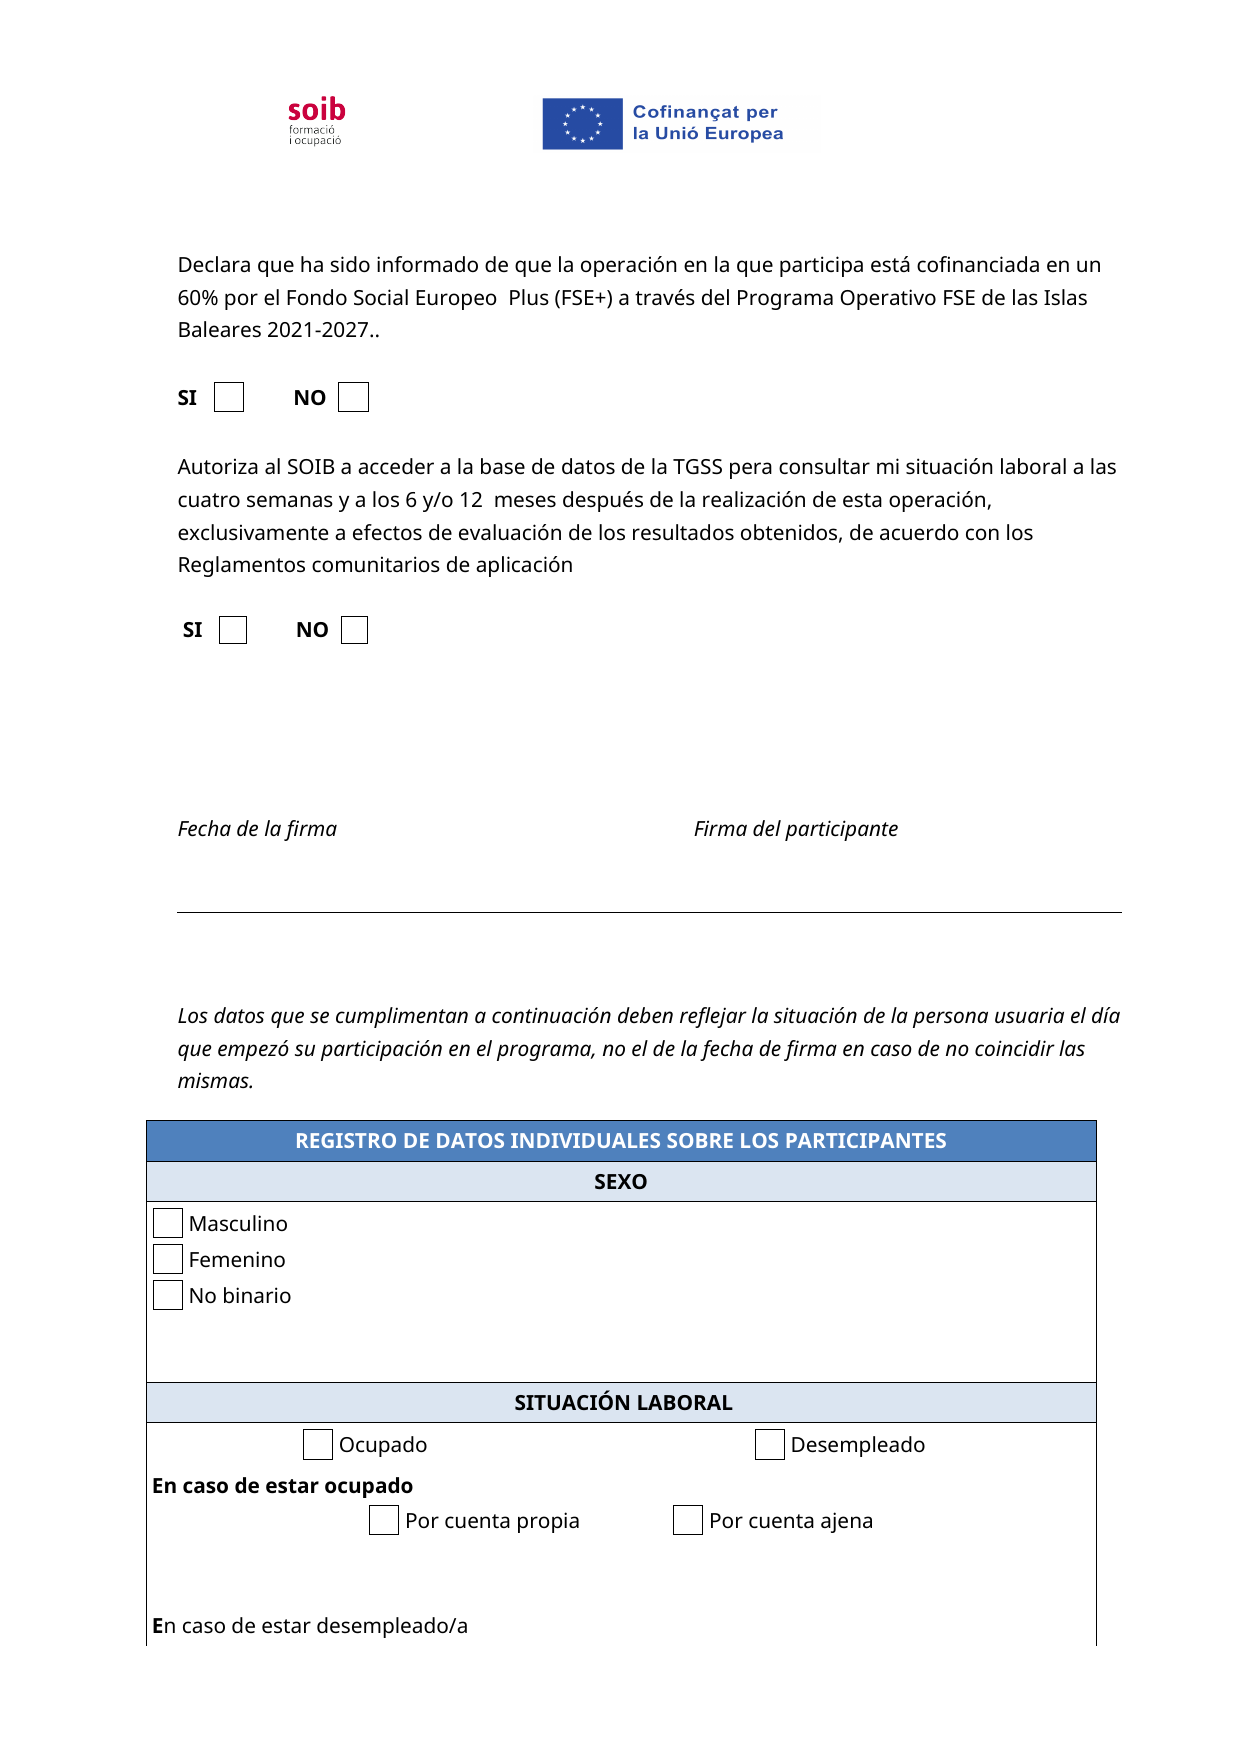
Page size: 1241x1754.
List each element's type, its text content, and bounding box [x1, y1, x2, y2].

text SI [177, 616, 219, 644]
text Autoriza al SOIB a acceder a la base de datos de la TGSS pera consultar mi situación laboral a las cuatro semanas y a los 6 y/o 12 meses después de la realización de esta operación, exclusivamente a efectos de evaluación de los resultados obtenidos, de acuerdo con los Reglamentos comunitarios de aplicación [177, 452, 1122, 579]
table_header REGISTRO DE DATOS INDIVIDUALES SOBRE LOS PARTICIPANTES [147, 1121, 1096, 1161]
table_cell En caso de estar desempleado/a [147, 1541, 1096, 1646]
table_cell SEXO [147, 1162, 1096, 1201]
table_cell Desempleado [584, 1423, 1096, 1465]
text [342, 617, 367, 643]
text Fecha de la firma Firma del participante [177, 814, 1122, 843]
text [220, 617, 246, 643]
text [368, 616, 1122, 644]
text NO [247, 616, 341, 644]
text SI NO [177, 381, 1122, 412]
table_cell En caso de estar ocupado Por cuenta propia Por cuenta ajena [147, 1465, 1096, 1541]
table_cell Masculino Femenino No binario [147, 1202, 1096, 1382]
text Declara que ha sido informado de que la operación en la que participa está cofinanciada en un 60% por el Fondo Social Europeo Plus (FSE+) a través del Programa Operativo FSE de las Islas Baleares 2021-2027.. [177, 250, 1122, 344]
picture [533, 95, 821, 153]
text Los datos que se cumplimentan a continuación deben reflejar la situación de la persona usuaria el día que empezó su participación en el programa, no el de la fecha de firma en caso de no coincidir las mismas. [177, 1001, 1122, 1095]
table_cell Ocupado [147, 1423, 583, 1465]
picture [261, 73, 373, 172]
table_cell SITUACIÓN LABORAL [147, 1383, 1096, 1422]
